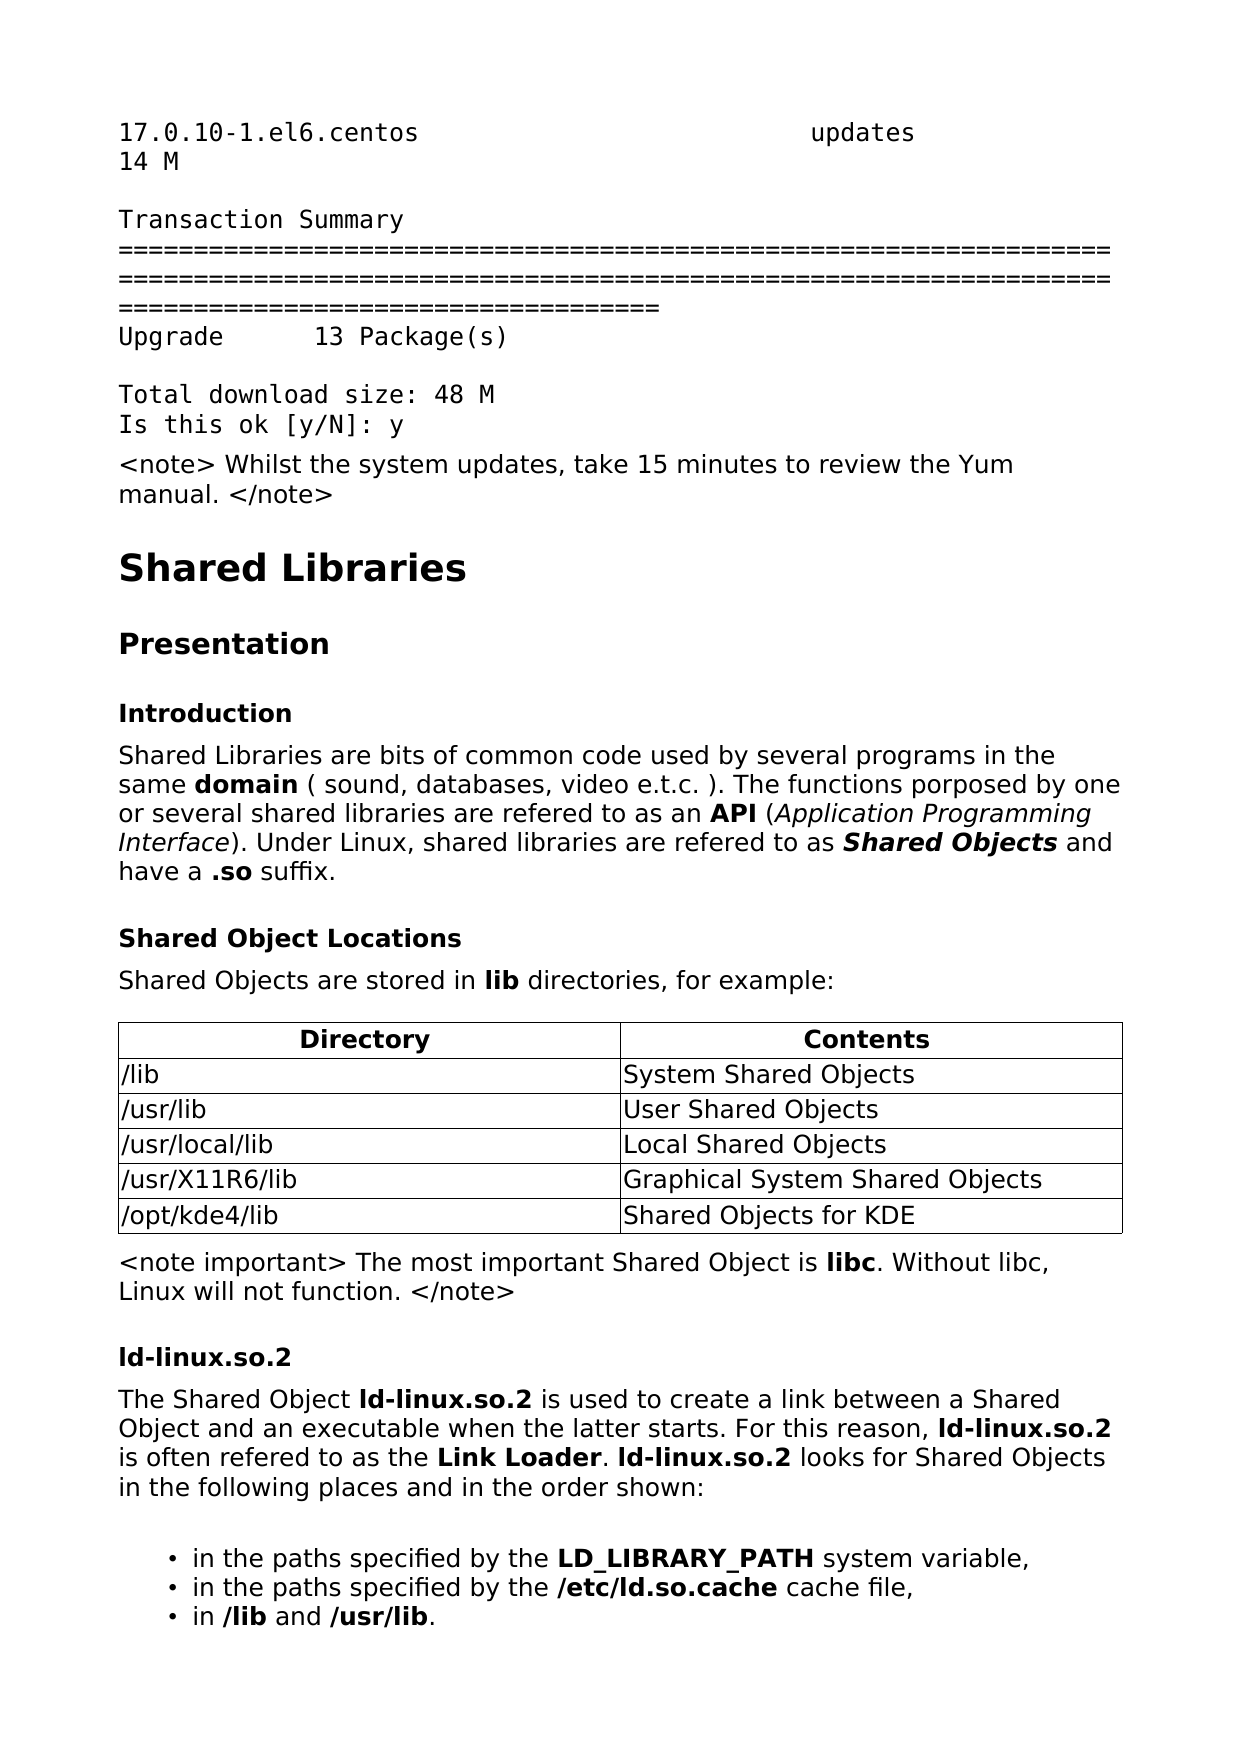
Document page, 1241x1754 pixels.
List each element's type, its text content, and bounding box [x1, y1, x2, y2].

subtitle Shared Object Locations [118, 924, 1122, 953]
table_cell /lib [119, 1059, 620, 1092]
table_cell User Shared Objects [621, 1094, 1122, 1128]
table_header Directory [119, 1023, 620, 1057]
subtitle Introduction [118, 699, 1122, 728]
subtitle Presentation [118, 628, 1122, 662]
table_cell Local Shared Objects [621, 1129, 1122, 1163]
subtitle Shared Libraries [118, 547, 1122, 590]
list in /lib and /usr/lib. [177, 1602, 1122, 1631]
table_cell /usr/X11R6/lib [119, 1164, 620, 1198]
text The Shared Object ld-linux.so.2 is used to create a link between a Shared Object and an executable when the latter starts. For this reason, ld-linux.so.2 is often refered to as the Link Loader. ld-linux.so.2 looks for Shared Objects in the following places and in the order shown: [118, 1385, 1122, 1502]
text Shared Libraries are bits of common code used by several programs in the same domain ( sound, databases, video e.t.c. ). The functions porposed by one or several shared libraries are refered to as an API (Application Programming Interface). Under Linux, shared libraries are refered to as Shared Objects and have a .so suffix. [118, 741, 1122, 887]
text Shared Objects are stored in lib directories, for example: [118, 966, 1122, 995]
table_cell /opt/kde4/lib [119, 1199, 620, 1233]
table_cell Shared Objects for KDE [621, 1199, 1122, 1233]
table_cell /usr/local/lib [119, 1129, 620, 1163]
text <note> Whilst the system updates, take 15 minutes to review the Yum manual. </note> [118, 451, 1122, 509]
table_header Contents [621, 1023, 1122, 1057]
table_cell Graphical System Shared Objects [621, 1164, 1122, 1198]
list in the paths specified by the /etc/ld.so.cache cache file, [177, 1573, 1122, 1602]
list in the paths specified by the LD_LIBRARY_PATH system variable, [177, 1544, 1122, 1573]
text 17.0.10-1.el6.centos updates 14 M Transaction Summary ======================================================================================================================================================================== Upgrade 13 Package(s) Total download size: 48 M Is this ok [y/N]: y [118, 118, 1122, 439]
text <note important> The most important Shared Object is libc. Without libc, Linux will not function. </note> [118, 1248, 1122, 1306]
table_cell System Shared Objects [621, 1059, 1122, 1092]
table_cell /usr/lib [119, 1094, 620, 1128]
subtitle ld-linux.so.2 [118, 1344, 1122, 1373]
